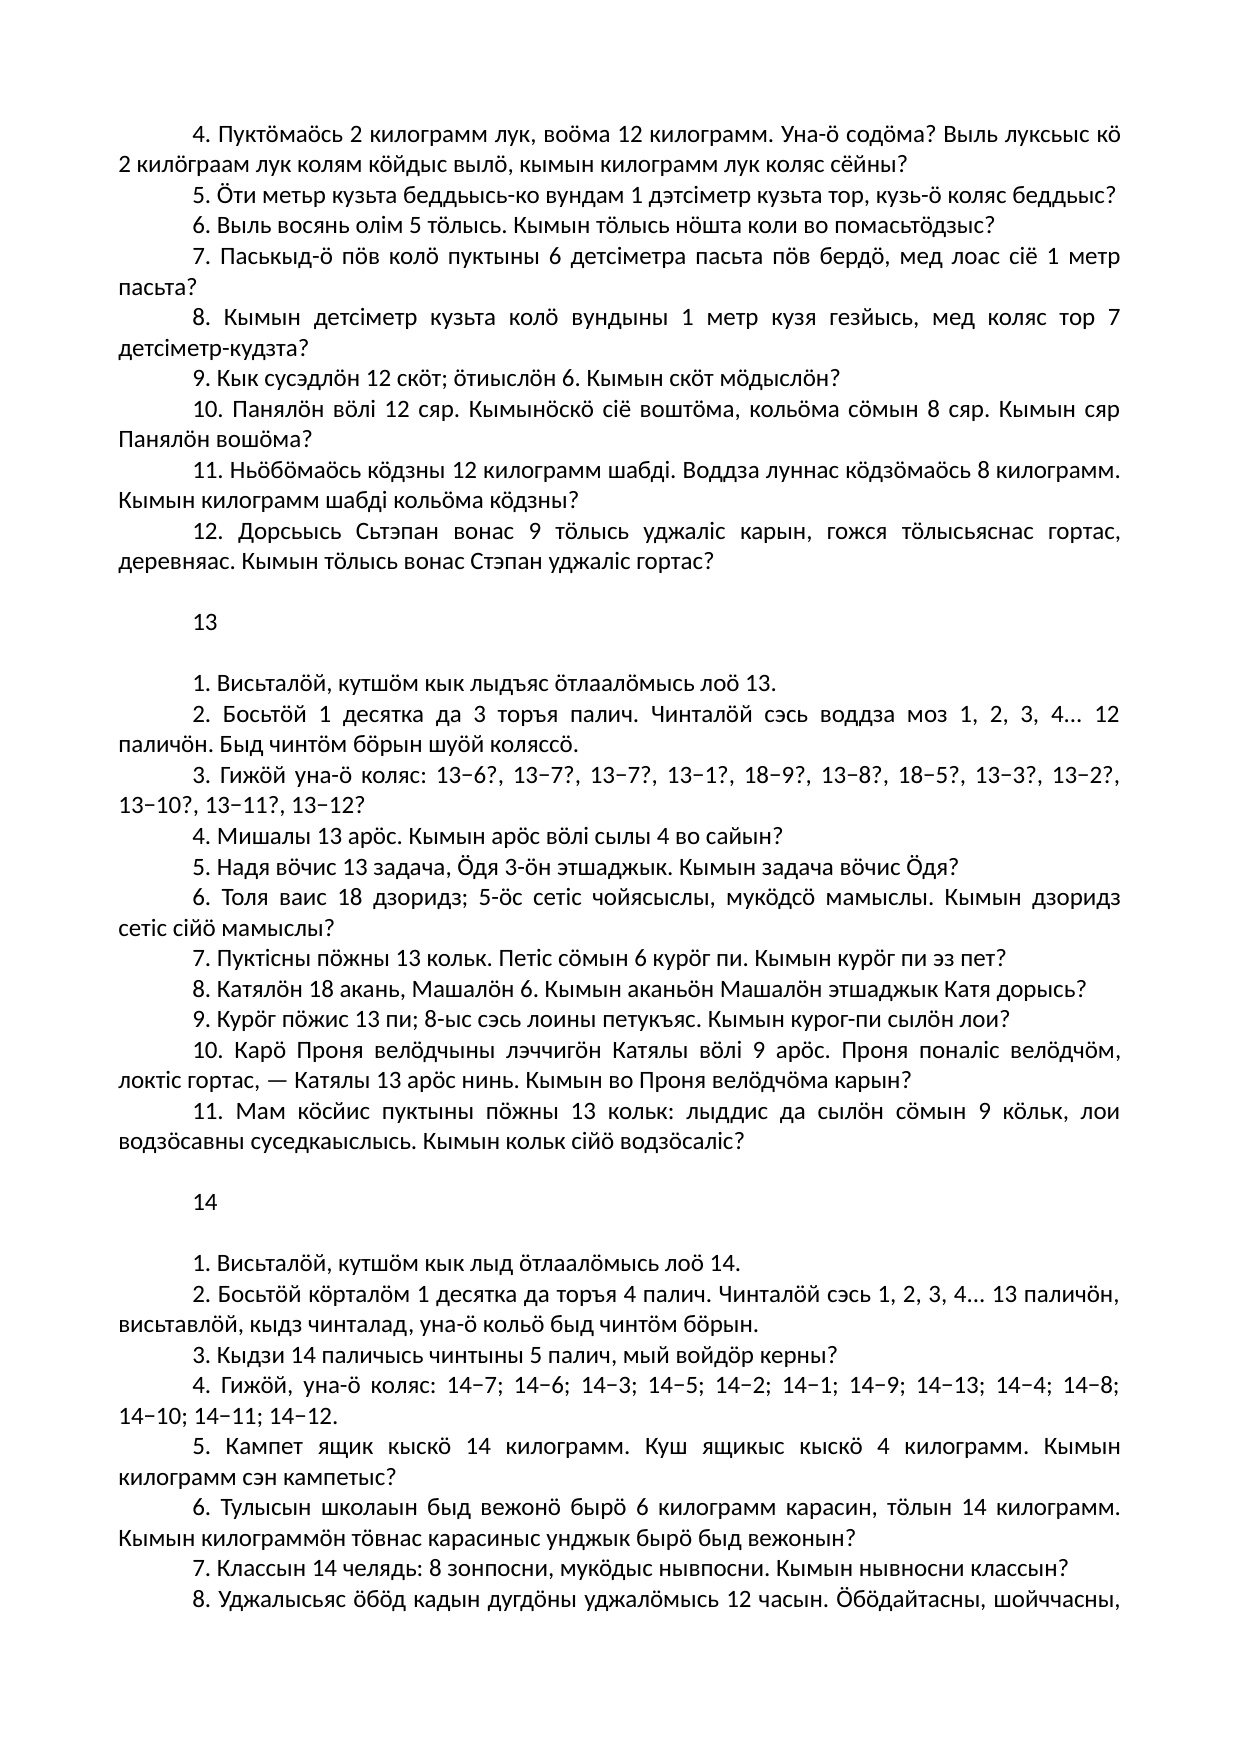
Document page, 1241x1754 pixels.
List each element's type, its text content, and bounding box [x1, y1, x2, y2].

text 14 [118, 1186, 1122, 1217]
text 4. Гижӧй, уна-ӧ коляс: 14−7; 14−6; 14−3; 14−5; 14−2; 14−1; 14−9; 14−13; 14−4; 14−8; 14−10; 14−11; 14−12. [118, 1369, 1122, 1431]
text 1. Висьталӧй, кутшӧм кык лыд ӧтлаалӧмысь лоӧ 14. [118, 1247, 1122, 1278]
text 13 [118, 606, 1122, 637]
text 10. Панялӧн вӧлі 12 сяр. Кымынӧскӧ сіё воштӧма, кольӧма сӧмын 8 сяр. Кымын сяр Панялӧн вошӧма? [118, 393, 1122, 454]
text 11. Ньӧбӧмаӧсь кӧдзны 12 килограмм шабді. Воддза луннас кӧдзӧмаӧсь 8 килограмм. Кымын килограмм шабді кольӧма кӧдзны? [118, 454, 1122, 515]
text 6. Толя ваис 18 дзоридз; 5-ӧс сетіс чойясыслы, мукӧдсӧ мамыслы. Кымын дзоридз сетіс сійӧ мамыслы? [118, 881, 1122, 942]
text 11. Мам кӧсйис пуктыны пӧжны 13 кольк: лыддис да сылӧн сӧмын 9 кӧльк, лои водзӧсавны суседкаыслысь. Кымын кольк сійӧ водзӧсаліс? [118, 1095, 1122, 1156]
text 6. Выль восянь олім 5 тӧлысь. Кымын тӧлысь нӧшта коли во помасьтӧдзыс? [118, 210, 1122, 240]
text 5. Ӧти метьр кузьта беддьысь-ко вундам 1 дэтсіметр кузьта тор, кузь-ӧ коляс беддьыс? [118, 179, 1122, 210]
text 8. Кымын детсіметр кузьта колӧ вундыны 1 метр кузя гезйысь, мед коляс тор 7 детсіметр-кудзта? [118, 301, 1122, 362]
text 3. Кыдзи 14 паличысь чинтыны 5 палич, мый войдӧр керны? [118, 1339, 1122, 1369]
text 9. Кык сусэдлӧн 12 скӧт; ӧтиыслӧн 6. Кымын скӧт мӧдыслӧн? [118, 362, 1122, 393]
text 2. Босьтӧй 1 десятка да 3 торъя палич. Чинталӧй сэсь воддза моз 1, 2, 3, 4... 12 паличӧн. Быд чинтӧм бӧрын шуӧй коляссӧ. [118, 698, 1122, 759]
text 8. Уджалысьяс ӧбӧд кадын дугдӧны уджалӧмысь 12 часын. Ӧбӧдайтасны, шойччасны, [118, 1583, 1122, 1614]
text 12. Дорсьысь Сьтэпан вонас 9 тӧлысь уджаліс карын, гожся тӧлысьяснас гортас, деревняас. Кымын тӧлысь вонас Стэпан уджаліс гортас? [118, 515, 1122, 576]
text 4. Пуктӧмаӧсь 2 килограмм лук, воӧма 12 килограмм. Уна-ӧ содӧма? Выль луксьыс кӧ 2 килӧграам лук колям кӧйдыс вылӧ, кымын килограмм лук коляс сёйны? [118, 118, 1122, 179]
text 2. Босьтӧй кӧрталӧм 1 десятка да торъя 4 палич. Чинталӧй сэсь 1, 2, 3, 4... 13 паличӧн, висьтавлӧй, кыдз чинталад, уна-ӧ кольӧ быд чинтӧм бӧрын. [118, 1278, 1122, 1339]
text 10. Карӧ Проня велӧдчыны лэччигӧн Катялы вӧлі 9 арӧс. Проня поналіс велӧдчӧм, локтіс гортас, — Катялы 13 арӧс нинь. Кымын во Проня велӧдчӧма карын? [118, 1034, 1122, 1095]
text 8. Катялӧн 18 акань, Машалӧн 6. Кымын аканьӧн Машалӧн этшаджык Катя дорысь? [118, 973, 1122, 1003]
text 3. Гижӧй уна-ӧ коляс: 13−6?, 13−7?, 13−7?, 13−1?, 18−9?, 13−8?, 18−5?, 13−3?, 13−2?, 13−10?, 13−11?, 13−12? [118, 759, 1122, 820]
text 5. Кампет ящик кыскӧ 14 килограмм. Куш ящикыс кыскӧ 4 килограмм. Кымын килограмм сэн кампетыс? [118, 1431, 1122, 1492]
text 7. Классын 14 челядь: 8 зонпосни, мукӧдыс нывпосни. Кымын нывносни классын? [118, 1553, 1122, 1583]
text 6. Тулысын школаын быд вежонӧ бырӧ 6 килограмм карасин, тӧлын 14 килограмм. Кымын килограммӧн тӧвнас карасиныс унджык бырӧ быд вежонын? [118, 1492, 1122, 1553]
text 7. Паськыд-ӧ пӧв колӧ пуктыны 6 детсіметра пасьта пӧв бердӧ, мед лоас сіё 1 метр пасьта? [118, 240, 1122, 301]
text 9. Курӧг пӧжис 13 пи; 8-ыс сэсь лоины петукъяс. Кымын курог-пи сылӧн лои? [118, 1003, 1122, 1034]
text 1. Висьталӧй, кутшӧм кык лыдъяс ӧтлаалӧмысь лоӧ 13. [118, 667, 1122, 698]
text 5. Надя вӧчис 13 задача, Ӧдя 3-ӧн этшаджык. Кымын задача вӧчис Ӧдя? [118, 851, 1122, 881]
text 7. Пуктісны пӧжны 13 кольк. Петіс сӧмын 6 курӧг пи. Кымын курӧг пи эз пет? [118, 942, 1122, 973]
text 4. Мишалы 13 арӧс. Кымын арӧс вӧлі сылы 4 во сайын? [118, 820, 1122, 851]
